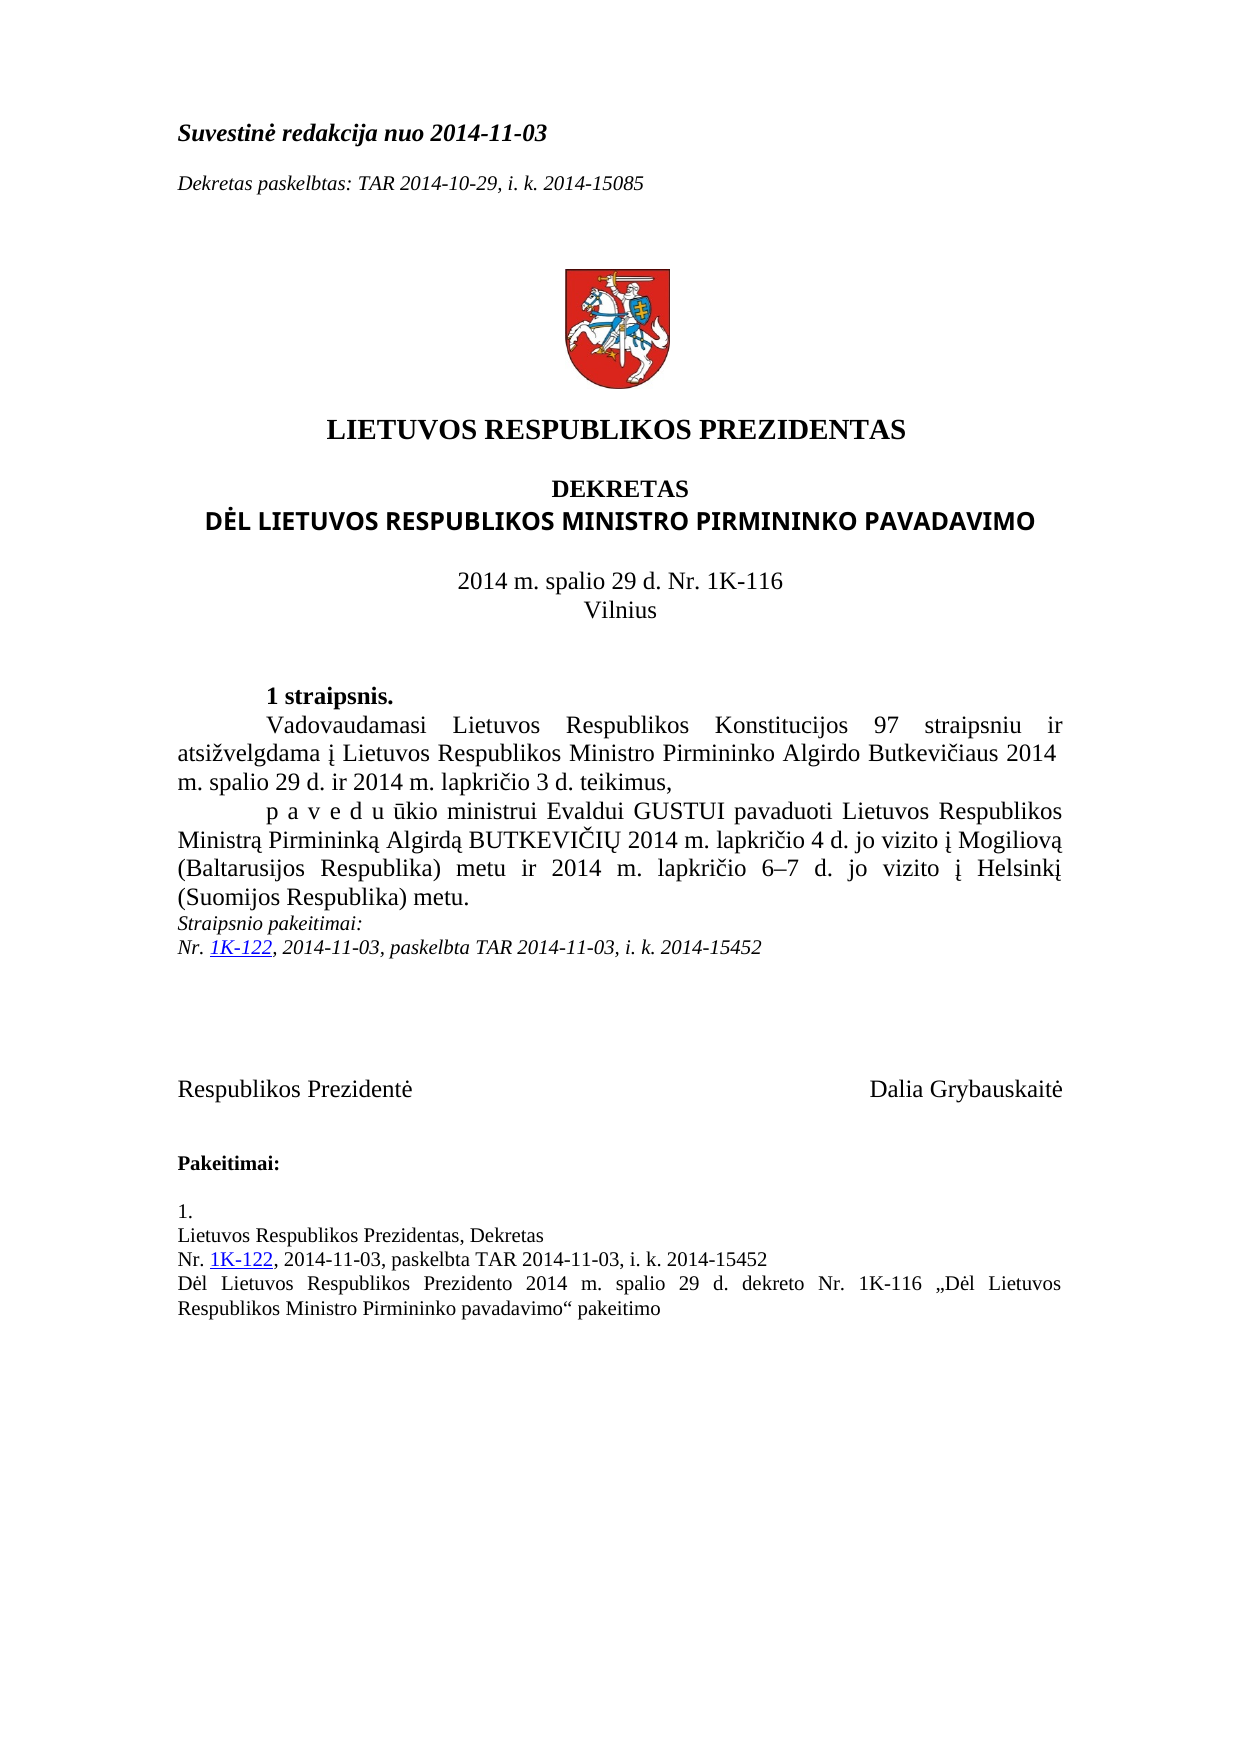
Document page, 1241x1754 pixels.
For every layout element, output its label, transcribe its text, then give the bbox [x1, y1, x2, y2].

text Suvestinė redakcija nuo 2014-11-03 [177, 118, 1063, 147]
text Dėl LIETUVOS RESPUBLIKOS MINISTRO PIRMININKO PAVADAVIMO [177, 503, 1063, 537]
text Respublikos Prezidentė Dalia Grybauskaitė [177, 1074, 1063, 1103]
text Vadovaudamasi Lietuvos Respublikos Konstitucijos 97 straipsniu ir atsižvelgdama į Lietuvos Respublikos Ministro Pirmininko Algirdo Butkevičiaus 2014 m. spalio 29 d. ir 2014 m. lapkričio 3 d. teikimus, [177, 710, 1063, 796]
text Dekretas paskelbtas: TAR 2014-10-29, i. k. 2014-15085 [177, 171, 1063, 195]
text Nr. 1K-122, 2014-11-03, paskelbta TAR 2014-11-03, i. k. 2014-15452 [177, 935, 1063, 959]
text DEKRETAS [177, 474, 1063, 503]
text 2014 m. spalio 29 d. Nr. 1K-116 [177, 566, 1063, 595]
text LIETUVOS RESPUBLIKOS PREZIDENTAS [177, 412, 1063, 446]
text Nr. 1K-122, 2014-11-03, paskelbta TAR 2014-11-03, i. k. 2014-15452 [177, 1247, 1063, 1271]
text Straipsnio pakeitimai: [177, 911, 1063, 935]
text Vilnius [177, 595, 1063, 623]
text Pakeitimai: [177, 1151, 1063, 1175]
text Dėl Lietuvos Respublikos Prezidento 2014 m. spalio 29 d. dekreto Nr. 1K-116 „Dėl Lietuvos Respublikos Ministro Pirmininko pavadavimo“ pakeitimo [177, 1271, 1063, 1319]
text Lietuvos Respublikos Prezidentas, Dekretas [177, 1223, 1063, 1247]
text p a v e d u ūkio ministrui Evaldui GUSTUI pavaduoti Lietuvos Respublikos Ministrą Pirmininką Algirdą BUTKEVIČIŲ 2014 m. lapkričio 4 d. jo vizito į Mogiliovą (Baltarusijos Respublika) metu ir 2014 m. lapkričio 6–7 d. jo vizito į Helsinkį (Suomijos Respublika) metu. [177, 796, 1063, 911]
text 1 straipsnis. [177, 681, 1063, 710]
text 1. [177, 1199, 1063, 1223]
